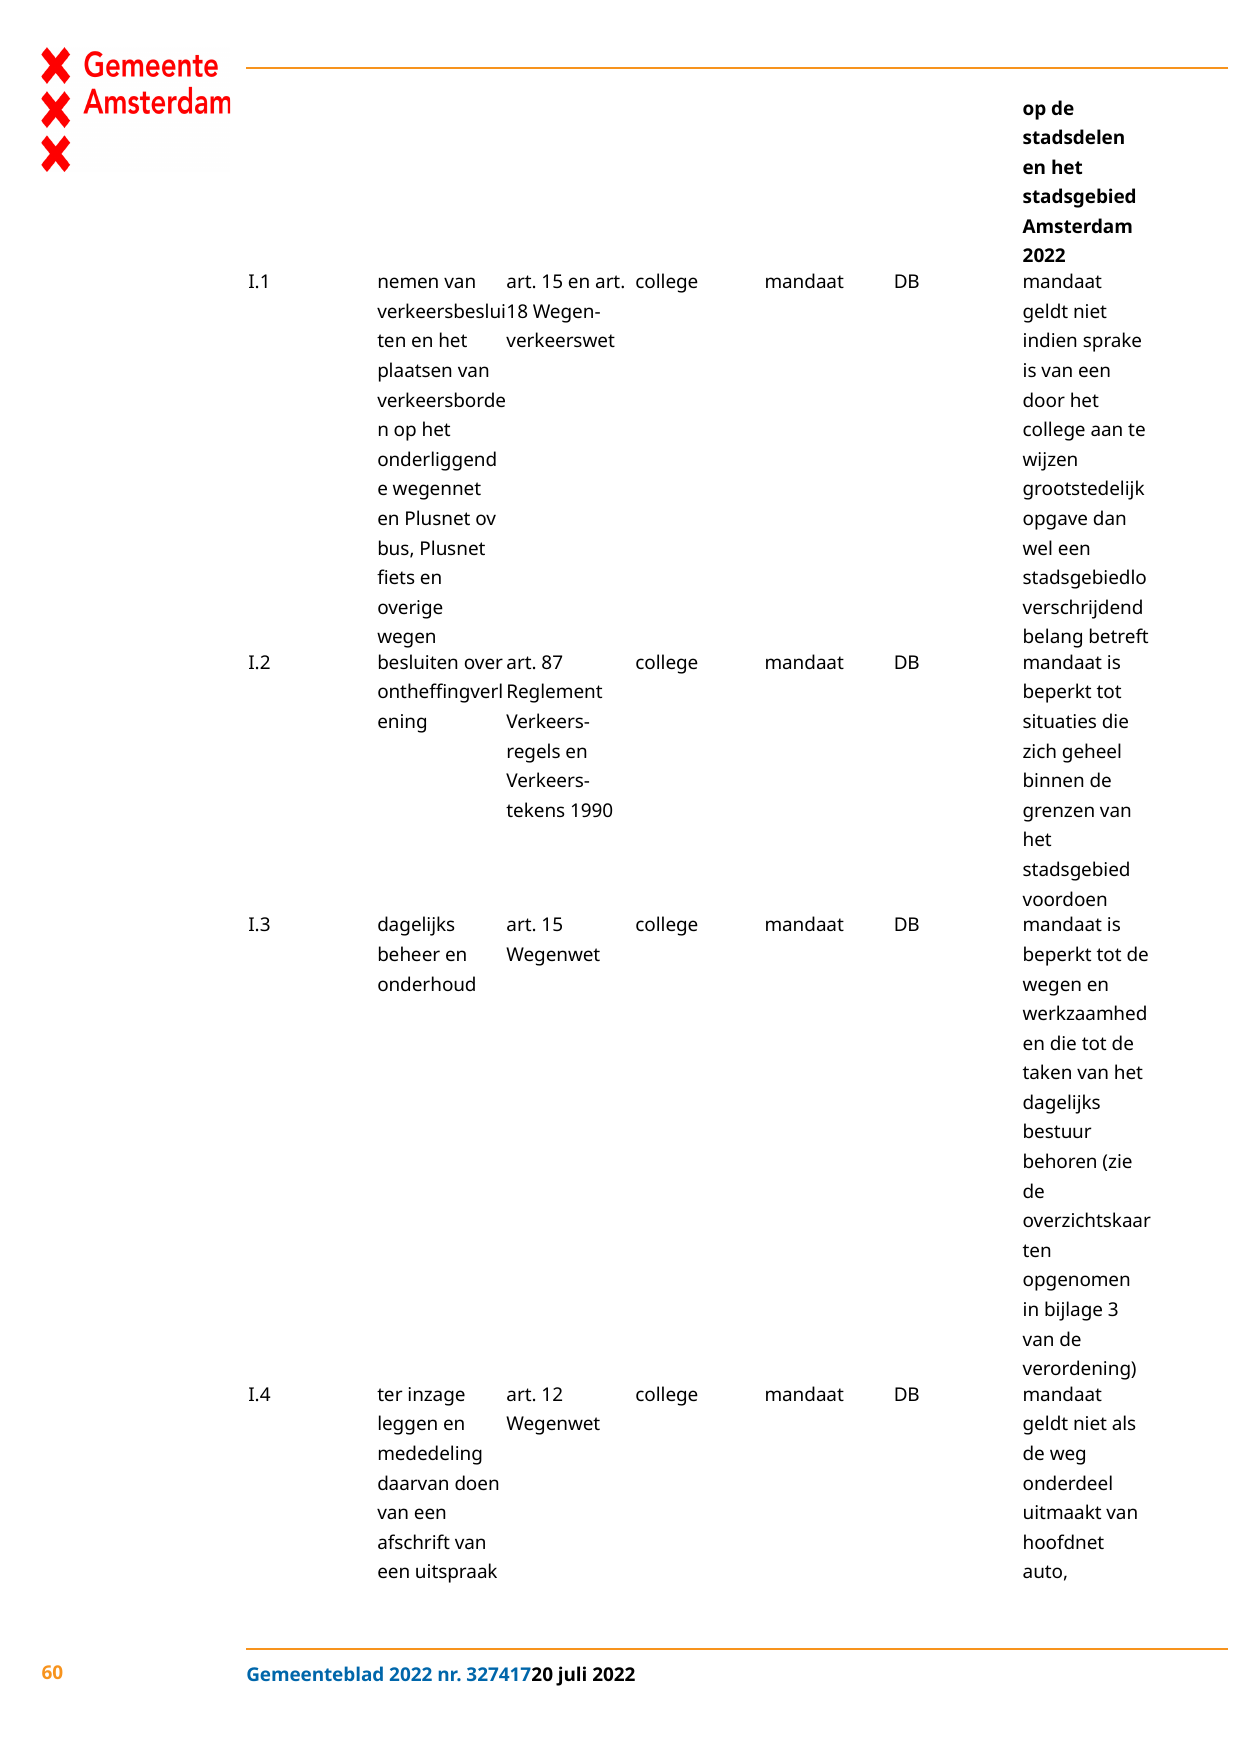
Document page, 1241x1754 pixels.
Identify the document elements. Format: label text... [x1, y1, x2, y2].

table_cell mandaat is beperkt tot de wegen en werkzaamheden die tot de taken van het dagelijks bestuur behoren (zie de overzichtskaarten opgenomen in bijlage 3 van de verordening) [1023, 912, 1152, 1381]
table_cell college [635, 649, 764, 912]
table_cell college [635, 1381, 764, 1584]
table_cell art. 12 Wegenwet [506, 1381, 635, 1584]
table_cell college [635, 912, 764, 1381]
table_cell besluiten over ontheffingverlening [377, 649, 506, 912]
table_cell DB [894, 649, 1022, 912]
table_cell college [635, 269, 764, 649]
table_cell DB [894, 912, 1022, 1381]
table_cell I.2 [248, 649, 377, 912]
table_cell ter inzage leggen en mededeling daarvan doen van een afschrift van een uitspraak [377, 1381, 506, 1584]
table_cell mandaat is beperkt tot situaties die zich geheel binnen de grenzen van het stadsgebied voordoen [1023, 649, 1152, 912]
table_cell I.4 [248, 1381, 377, 1584]
table_cell nemen van verkeersbesluiten en het plaatsen van verkeersborden op het onderliggende wegennet en Plusnet ov bus, Plusnet fiets en overige wegen [377, 269, 506, 649]
table_cell art. 87 Reglement Verkeers-regels en Verkeers-tekens 1990 [506, 649, 635, 912]
table_header [894, 95, 1022, 268]
table_cell mandaat geldt niet indien sprake is van een door het college aan te wijzen grootstedelijk opgave dan wel een stadsgebiedloverschrijdend belang betreft [1023, 269, 1152, 649]
table_header [377, 95, 506, 268]
table_header [506, 95, 635, 268]
table_cell art. 15 en art. 18 Wegen-verkeerswet [506, 269, 635, 649]
table_header [248, 95, 377, 268]
table_cell DB [894, 1381, 1022, 1584]
table_cell art. 15 Wegenwet [506, 912, 635, 1381]
table_cell mandaat [764, 1381, 893, 1584]
table_header op de stadsdelen en het stadsgebied Amsterdam 2022 [1023, 95, 1152, 268]
table_cell DB [894, 269, 1022, 649]
table_cell mandaat [764, 269, 893, 649]
table_header [635, 95, 764, 268]
table_cell I.1 [248, 269, 377, 649]
table_cell mandaat geldt niet als de weg onderdeel uitmaakt van hoofdnet auto, [1023, 1381, 1152, 1584]
table_cell mandaat [764, 912, 893, 1381]
table_header [764, 95, 893, 268]
table_cell dagelijks beheer en onderhoud [377, 912, 506, 1381]
picture [41, 47, 231, 172]
table_cell I.3 [248, 912, 377, 1381]
table_cell mandaat [764, 649, 893, 912]
